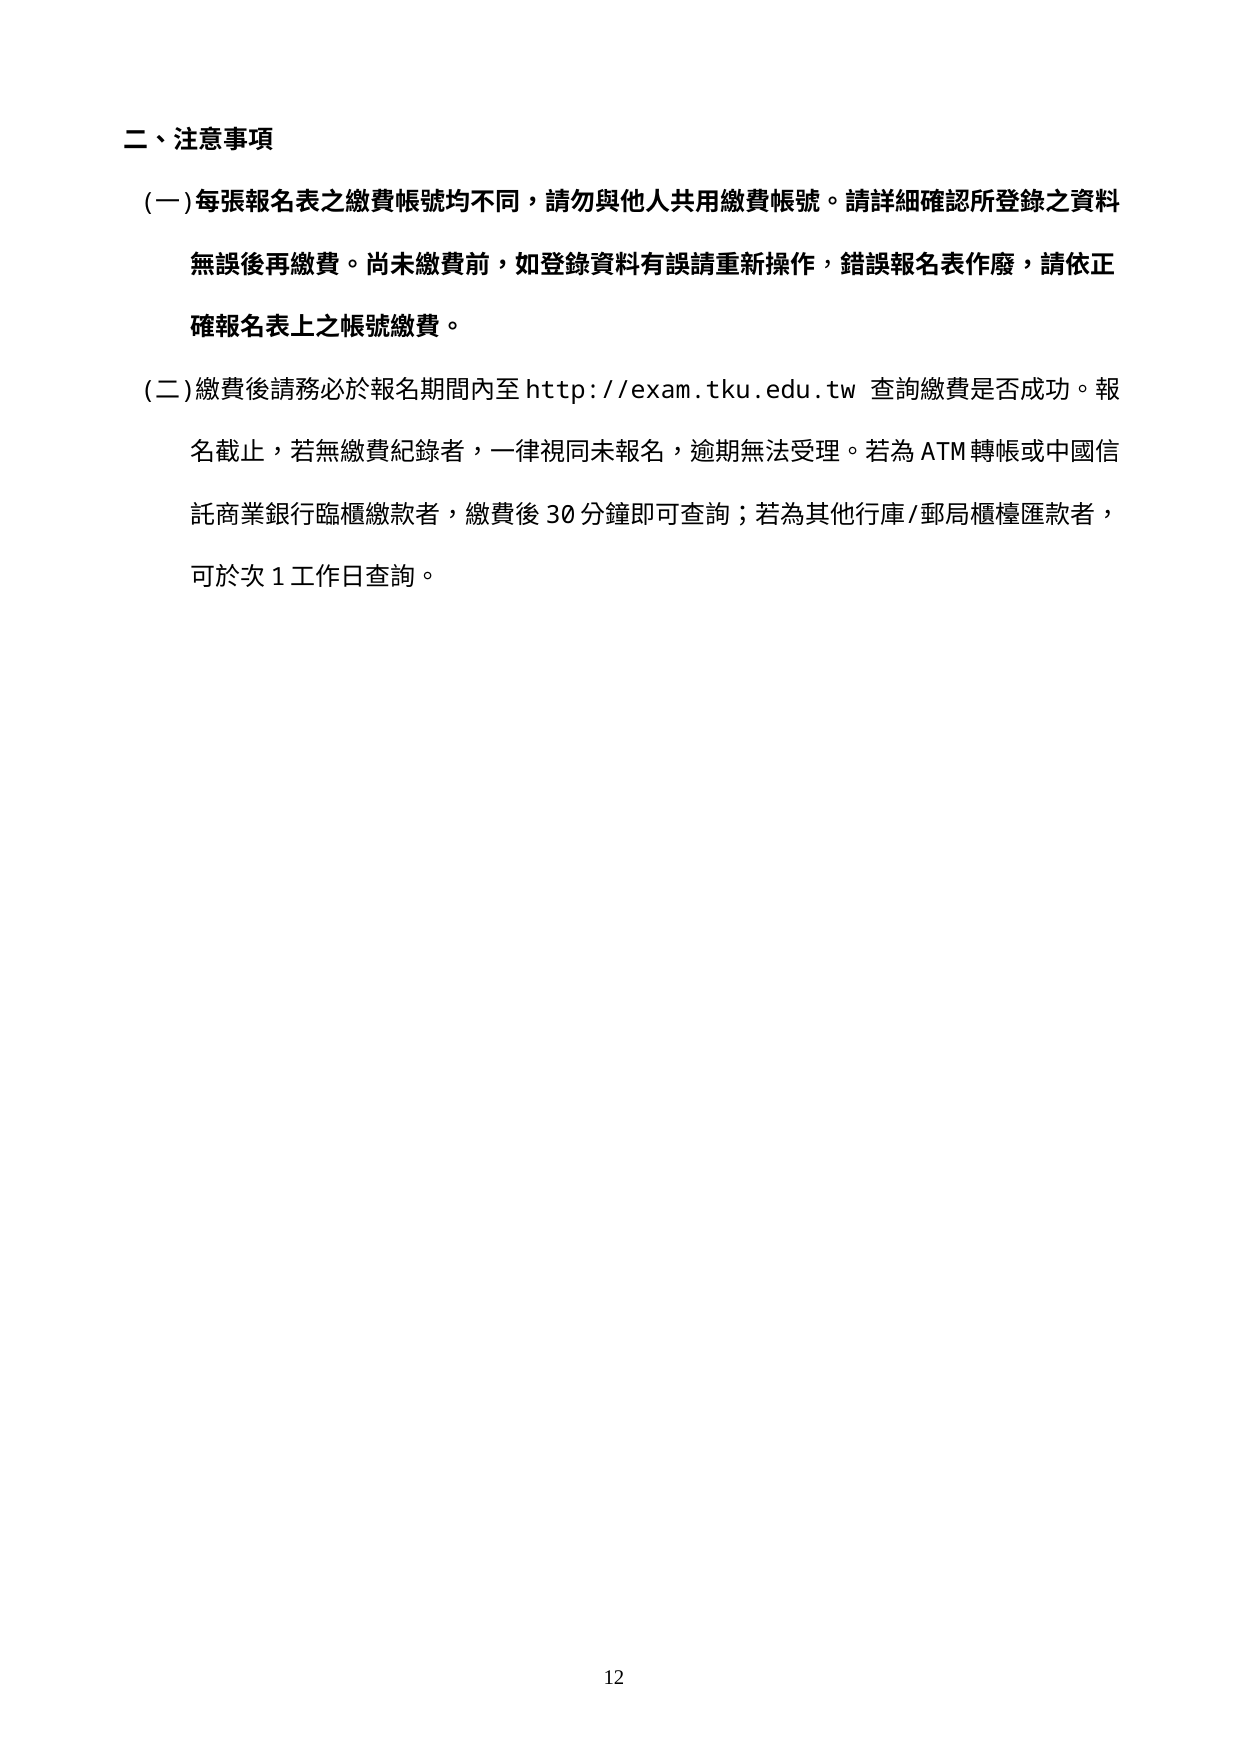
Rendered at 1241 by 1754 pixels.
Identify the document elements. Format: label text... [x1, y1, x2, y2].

text 二、注意事項 [91, 96, 1061, 158]
text (二)繳費後請務必於報名期間內至http://exam.tku.edu.tw 查詢繳費是否成功。報名截止，若無繳費紀錄者，一律視同未報名，逾期無法受理。若為ATM轉帳或中國信託商業銀行臨櫃繳款者，繳費後30分鐘即可查詢；若為其他行庫/郵局櫃檯匯款者，可於次1工作日查詢。 [140, 346, 1137, 596]
text (一)每張報名表之繳費帳號均不同，請勿與他人共用繳費帳號。請詳細確認所登錄之資料無誤後再繳費。尚未繳費前，如登錄資料有誤請重新操作，錯誤報名表作廢，請依正確報名表上之帳號繳費。 [140, 158, 1137, 346]
